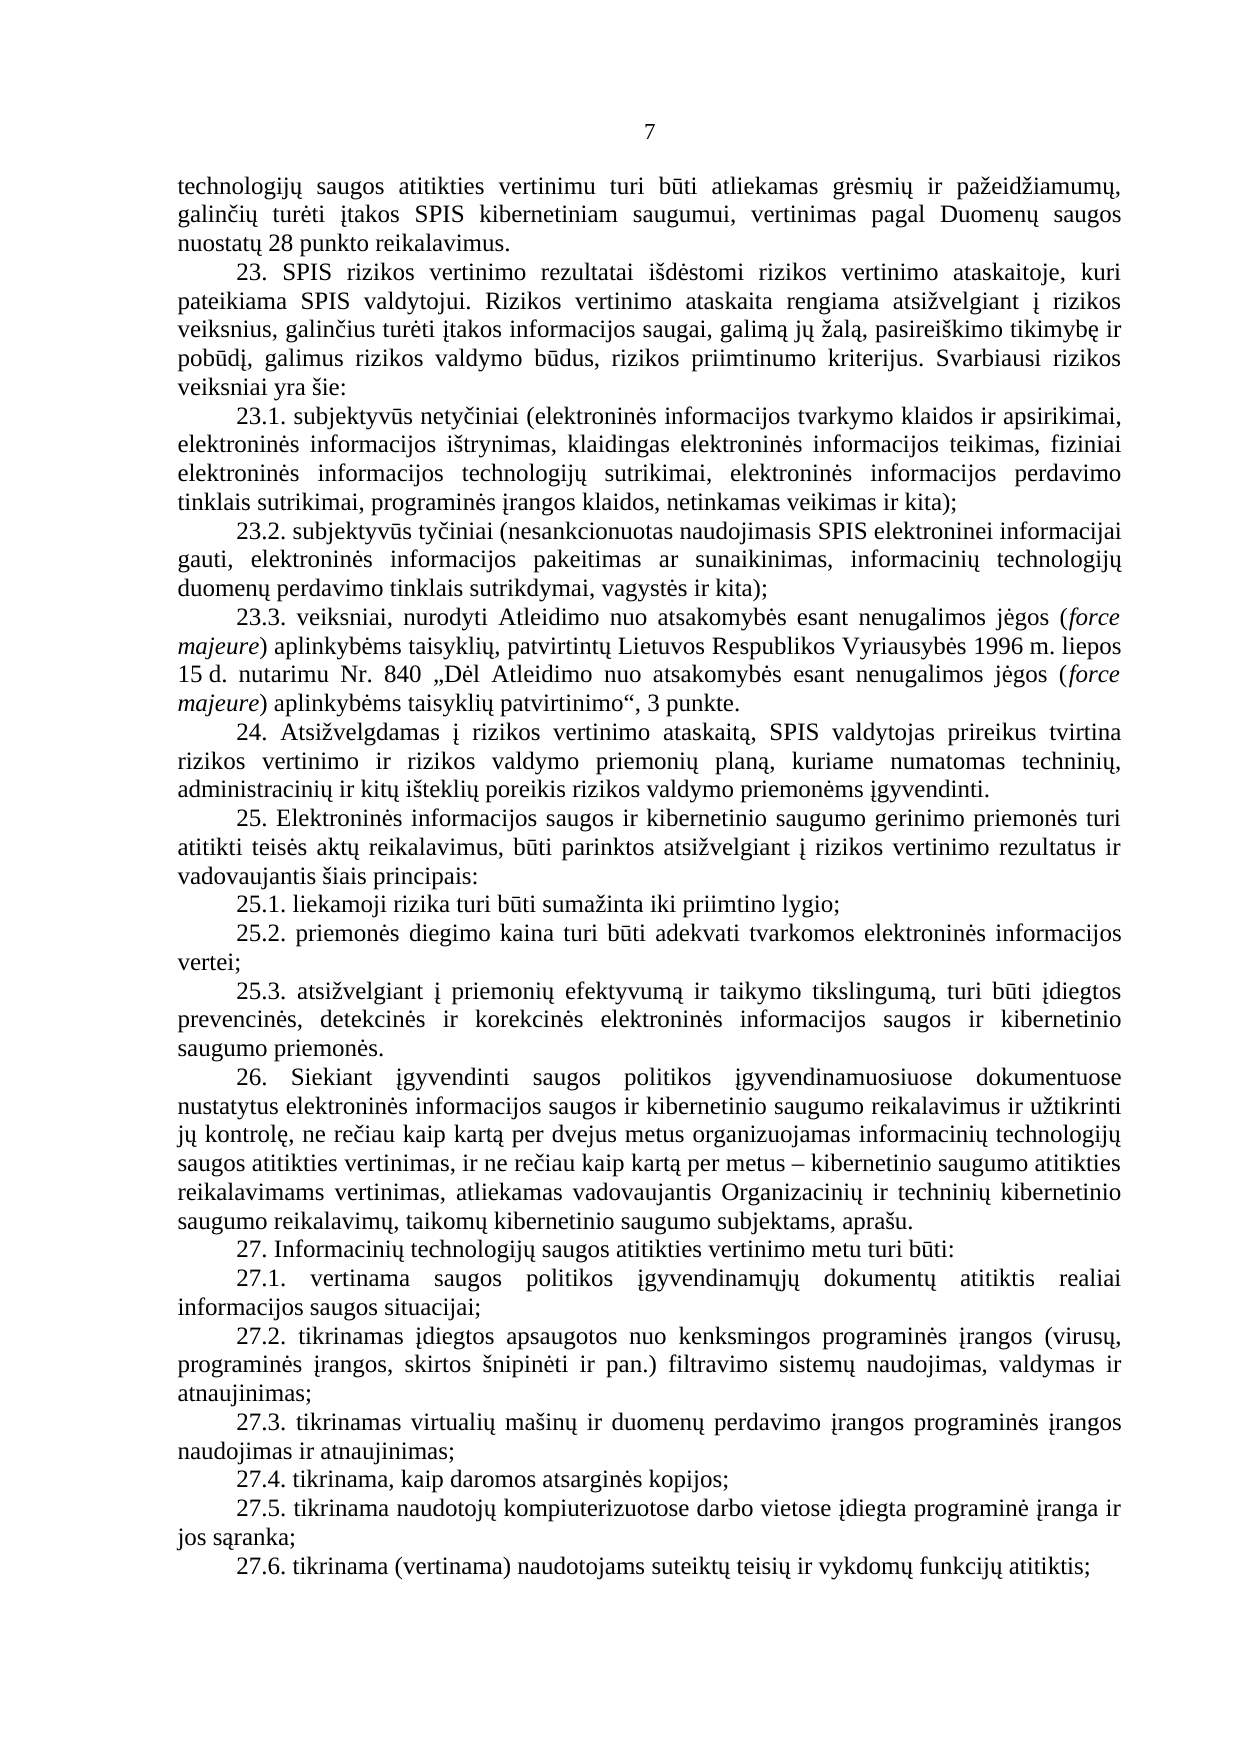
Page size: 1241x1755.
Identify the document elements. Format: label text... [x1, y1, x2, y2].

text 27.3. tikrinamas virtualių mašinų ir duomenų perdavimo įrangos programinės įrangos naudojimas ir atnaujinimas; [177, 1407, 1122, 1464]
text 23. SPIS rizikos vertinimo rezultatai išdėstomi rizikos vertinimo ataskaitoje, kuri pateikiama SPIS valdytojui. Rizikos vertinimo ataskaita rengiama atsižvelgiant į rizikos veiksnius, galinčius turėti įtakos informacijos saugai, galimą jų žalą, pasireiškimo tikimybę ir pobūdį, galimus rizikos valdymo būdus, rizikos priimtinumo kriterijus. Svarbiausi rizikos veiksniai yra šie: [177, 257, 1122, 401]
text 25. Elektroninės informacijos saugos ir kibernetinio saugumo gerinimo priemonės turi atitikti teisės aktų reikalavimus, būti parinktos atsižvelgiant į rizikos vertinimo rezultatus ir vadovaujantis šiais principais: [177, 803, 1122, 889]
text 27.4. tikrinama, kaip daromos atsarginės kopijos; [177, 1464, 1122, 1493]
text 27.5. tikrinama naudotojų kompiuterizuotose darbo vietose įdiegta programinė įranga ir jos sąranka; [177, 1493, 1122, 1551]
text 25.2. priemonės diegimo kaina turi būti adekvati tvarkomos elektroninės informacijos vertei; [177, 918, 1122, 976]
text 25.3. atsižvelgiant į priemonių efektyvumą ir taikymo tikslingumą, turi būti įdiegtos prevencinės, detekcinės ir korekcinės elektroninės informacijos saugos ir kibernetinio saugumo priemonės. [177, 976, 1122, 1062]
text technologijų saugos atitikties vertinimu turi būti atliekamas grėsmių ir pažeidžiamumų, galinčių turėti įtakos SPIS kibernetiniam saugumui, vertinimas pagal Duomenų saugos nuostatų 28 punkto reikalavimus. [177, 171, 1122, 257]
text 27.6. tikrinama (vertinama) naudotojams suteiktų teisių ir vykdomų funkcijų atitiktis; [177, 1551, 1122, 1579]
text 27.2. tikrinamas įdiegtos apsaugotos nuo kenksmingos programinės įrangos (virusų, programinės įrangos, skirtos šnipinėti ir pan.) filtravimo sistemų naudojimas, valdymas ir atnaujinimas; [177, 1321, 1122, 1407]
text 23.1. subjektyvūs netyčiniai (elektroninės informacijos tvarkymo klaidos ir apsirikimai, elektroninės informacijos ištrynimas, klaidingas elektroninės informacijos teikimas, fiziniai elektroninės informacijos technologijų sutrikimai, elektroninės informacijos perdavimo tinklais sutrikimai, programinės įrangos klaidos, netinkamas veikimas ir kita); [177, 401, 1122, 516]
text 27. Informacinių technologijų saugos atitikties vertinimo metu turi būti: [177, 1234, 1122, 1263]
text 23.2. subjektyvūs tyčiniai (nesankcionuotas naudojimasis SPIS elektroninei informacijai gauti, elektroninės informacijos pakeitimas ar sunaikinimas, informacinių technologijų duomenų perdavimo tinklais sutrikdymai, vagystės ir kita); [177, 516, 1122, 602]
text 23.3. veiksniai, nurodyti Atleidimo nuo atsakomybės esant nenugalimos jėgos (force majeure) aplinkybėms taisyklių, patvirtintų Lietuvos Respublikos Vyriausybės 1996 m. liepos 15 d. nutarimu Nr. 840 „Dėl Atleidimo nuo atsakomybės esant nenugalimos jėgos (force majeure) aplinkybėms taisyklių patvirtinimo“, 3 punkte. [177, 602, 1122, 717]
text 25.1. liekamoji rizika turi būti sumažinta iki priimtino lygio; [177, 889, 1122, 918]
text 24. Atsižvelgdamas į rizikos vertinimo ataskaitą, SPIS valdytojas prireikus tvirtina rizikos vertinimo ir rizikos valdymo priemonių planą, kuriame numatomas techninių, administracinių ir kitų išteklių poreikis rizikos valdymo priemonėms įgyvendinti. [177, 717, 1122, 803]
text 26. Siekiant įgyvendinti saugos politikos įgyvendinamuosiuose dokumentuose nustatytus elektroninės informacijos saugos ir kibernetinio saugumo reikalavimus ir užtikrinti jų kontrolę, ne rečiau kaip kartą per dvejus metus organizuojamas informacinių technologijų saugos atitikties vertinimas, ir ne rečiau kaip kartą per metus – kibernetinio saugumo atitikties reikalavimams vertinimas, atliekamas vadovaujantis Organizacinių ir techninių kibernetinio saugumo reikalavimų, taikomų kibernetinio saugumo subjektams, aprašu. [177, 1062, 1122, 1234]
text 27.1. vertinama saugos politikos įgyvendinamųjų dokumentų atitiktis realiai informacijos saugos situacijai; [177, 1263, 1122, 1321]
